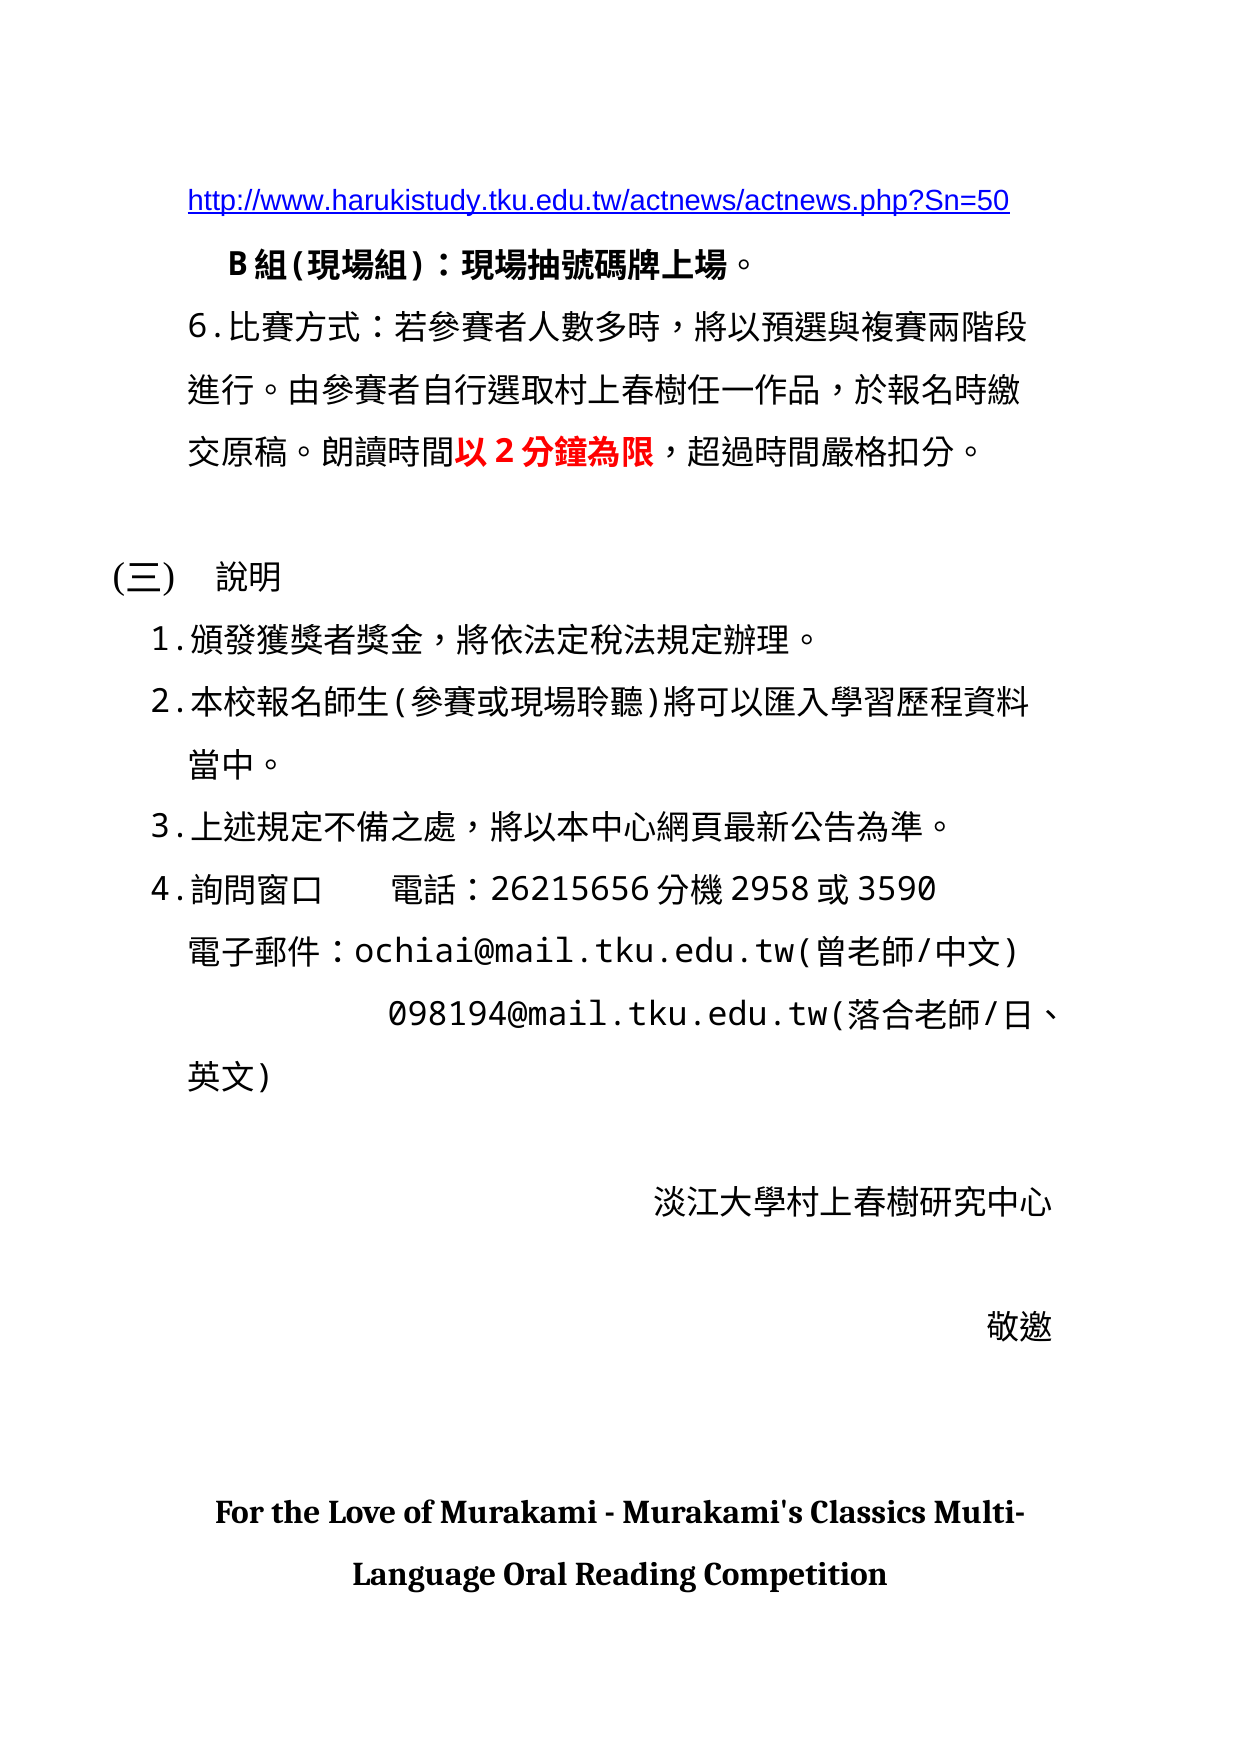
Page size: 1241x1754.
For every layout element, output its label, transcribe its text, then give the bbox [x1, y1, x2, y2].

text For the Love of Murakami - Murakami's Classics Multi-Language Oral Reading Competition [187, 1471, 1053, 1596]
text 098194@mail.tku.edu.tw(落合老師/日、英文) [187, 971, 1053, 1096]
text (三) 說明 [112, 533, 1053, 596]
text 6.比賽方式：若參賽者人數多時，將以預選與複賽兩階段進行。由參賽者自行選取村上春樹任一作品，於報名時繳交原稿。朗讀時間以2分鐘為限，超過時間嚴格扣分。 [187, 283, 1053, 533]
text 4.詢問窗口 電話：26215656分機2958或3590 [150, 846, 1053, 908]
text http://www.harukistudy.tku.edu.tw/actnews/actnews.php?Sn=50 [187, 158, 1053, 221]
text B組(現場組)：現場抽號碼牌上場。 [187, 221, 1053, 283]
text 1.頒發獲獎者獎金，將依法定稅法規定辦理。 [150, 596, 1053, 658]
text 淡江大學村上春樹研究中心 [187, 1158, 1053, 1221]
text 電子郵件：ochiai@mail.tku.edu.tw(曾老師/中文) [187, 908, 1053, 971]
text 2.本校報名師生(參賽或現場聆聽)將可以匯入學習歷程資料當中。 [150, 658, 1053, 783]
text 3.上述規定不備之處，將以本中心網頁最新公告為準。 [150, 783, 1053, 846]
text 敬邀 [187, 1221, 1053, 1346]
